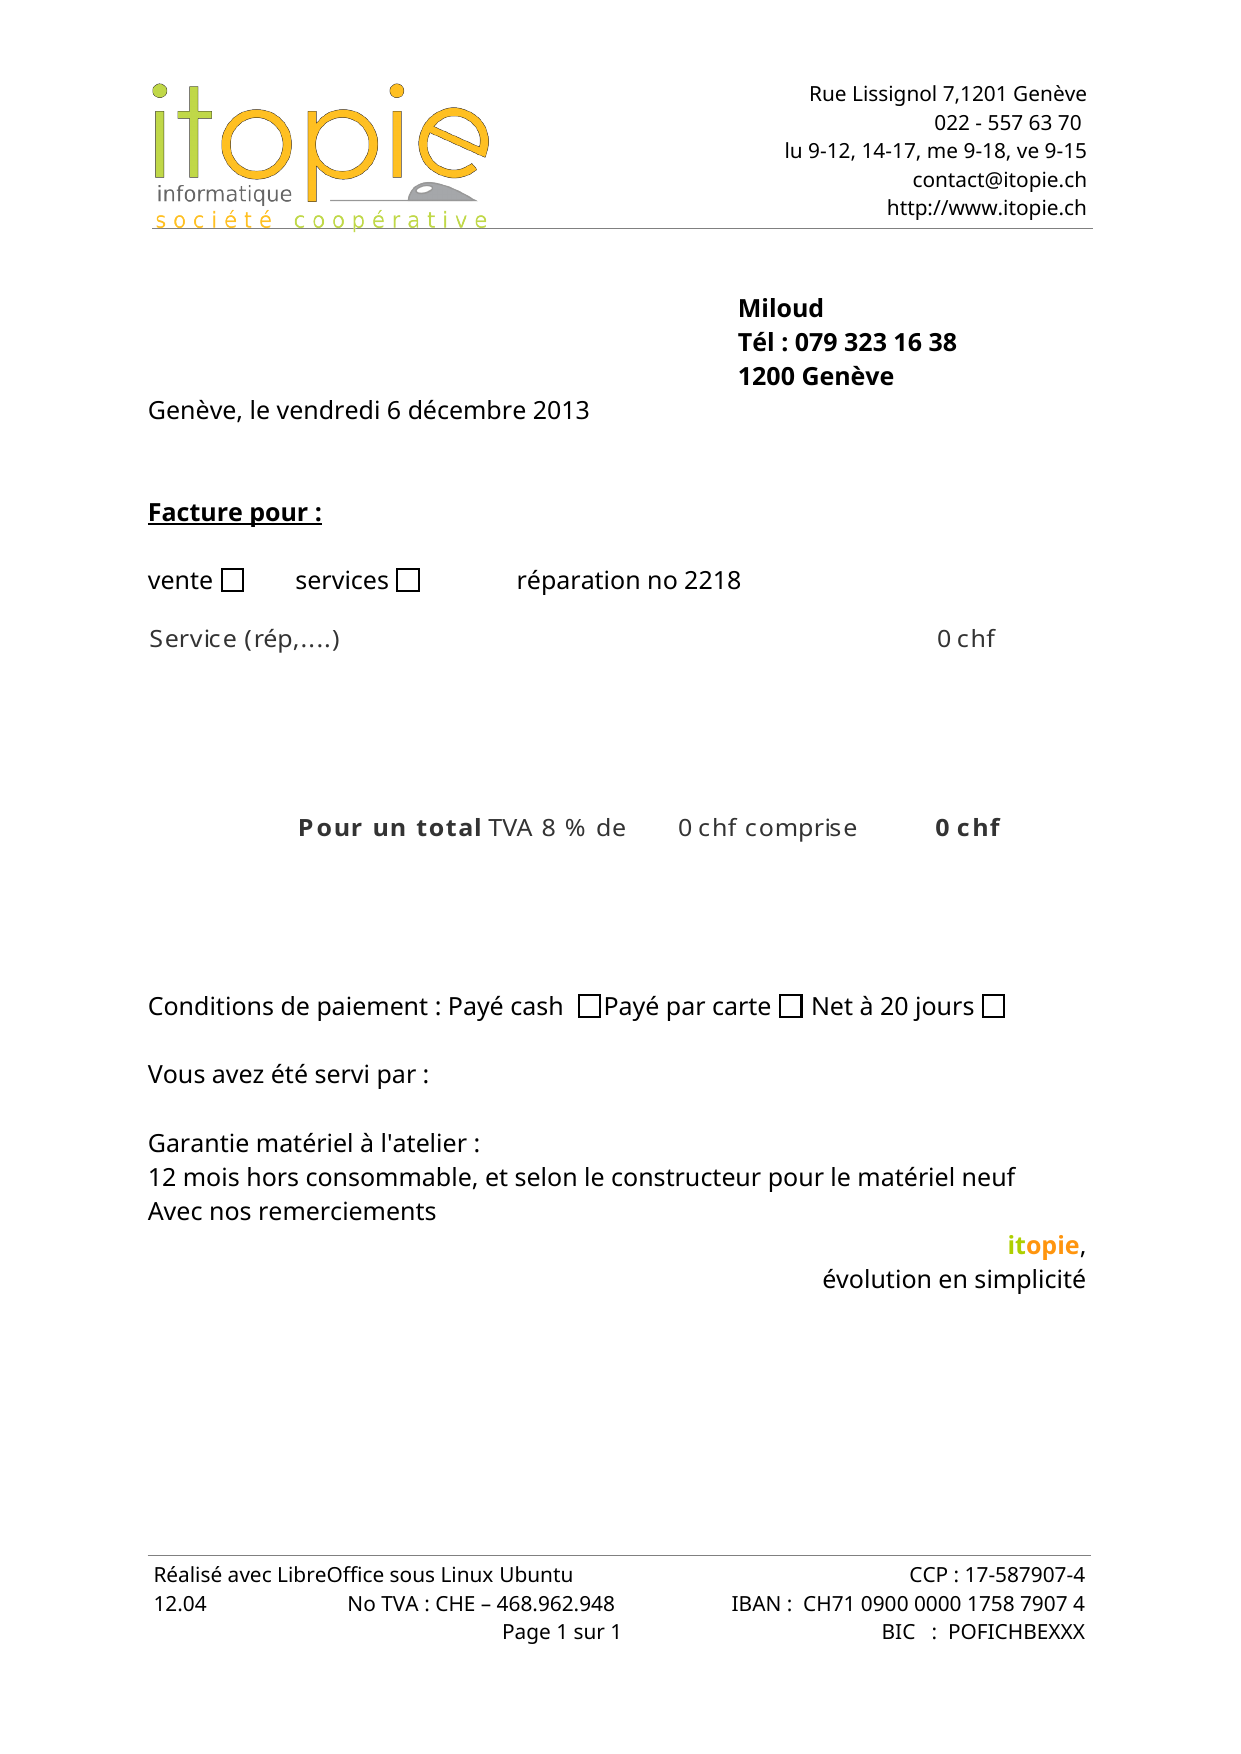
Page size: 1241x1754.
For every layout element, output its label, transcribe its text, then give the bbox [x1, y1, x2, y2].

text Garantie matériel à l'atelier : [148, 1125, 1093, 1159]
text Miloud [148, 290, 1093, 324]
text Avec nos remerciements [148, 1193, 1093, 1227]
text Genève, le vendredi 6 décembre 2013 [148, 392, 1093, 427]
text Vous avez été servi par : [148, 1057, 1093, 1091]
text Tél : 079 323 16 38 [148, 324, 1093, 358]
picture [138, 72, 500, 244]
text évolution en simplicité [148, 1262, 1093, 1296]
text Facture pour : [148, 495, 1093, 529]
text 1200 Genève [148, 358, 1093, 392]
text itopie, [148, 1227, 1093, 1262]
text 12 mois hors consommable, et selon le constructeur pour le matériel neuf [148, 1159, 1093, 1193]
text Conditions de paiement : Payé cash Payé par carte Net à 20 jours [148, 989, 1093, 1023]
text vente services réparation no 2218 [148, 563, 1093, 597]
